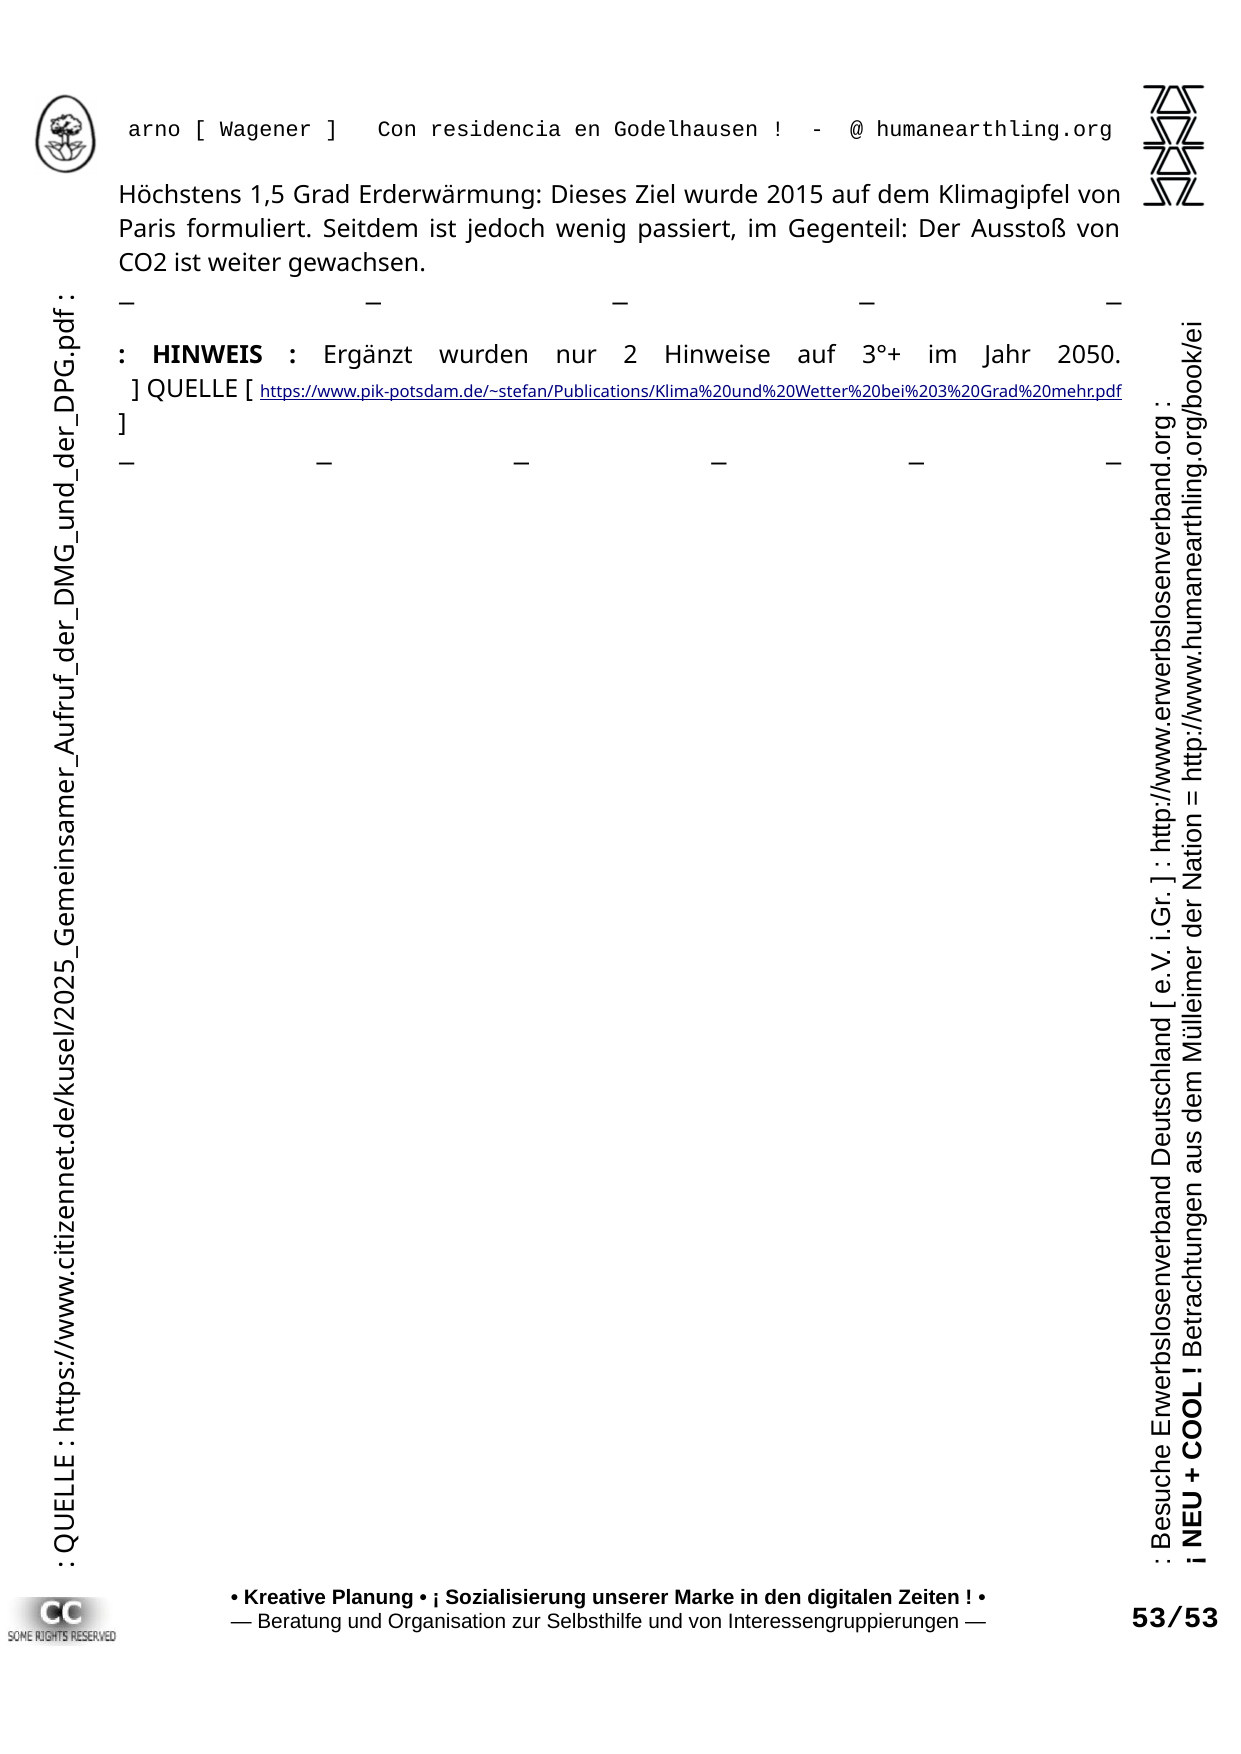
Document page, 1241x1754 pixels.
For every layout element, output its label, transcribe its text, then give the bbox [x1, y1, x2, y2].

picture [33, 94, 98, 174]
picture [0, 1595, 122, 1646]
picture [1142, 84, 1205, 207]
text Höchstens 1,5 Grad Erderwärmung: Dieses Ziel wurde 2015 auf dem Klimagipfel von Paris formuliert. Seitdem ist jedoch wenig passiert, im Gegenteil: Der Ausstoß von CO2 ist weiter gewachsen. [118, 176, 1122, 278]
text — — — — — : HINWEIS : Ergänzt wurden nur 2 Hinweise auf 3°+ im Jahr 2050. ] QUELLE [ https://www.pik-potsdam.de/~stefan/Publications/Klima%20und%20Wetter%20bei%203%20Grad%20mehr.pdf ] [118, 291, 1122, 439]
text — — — — — — [118, 451, 1122, 508]
